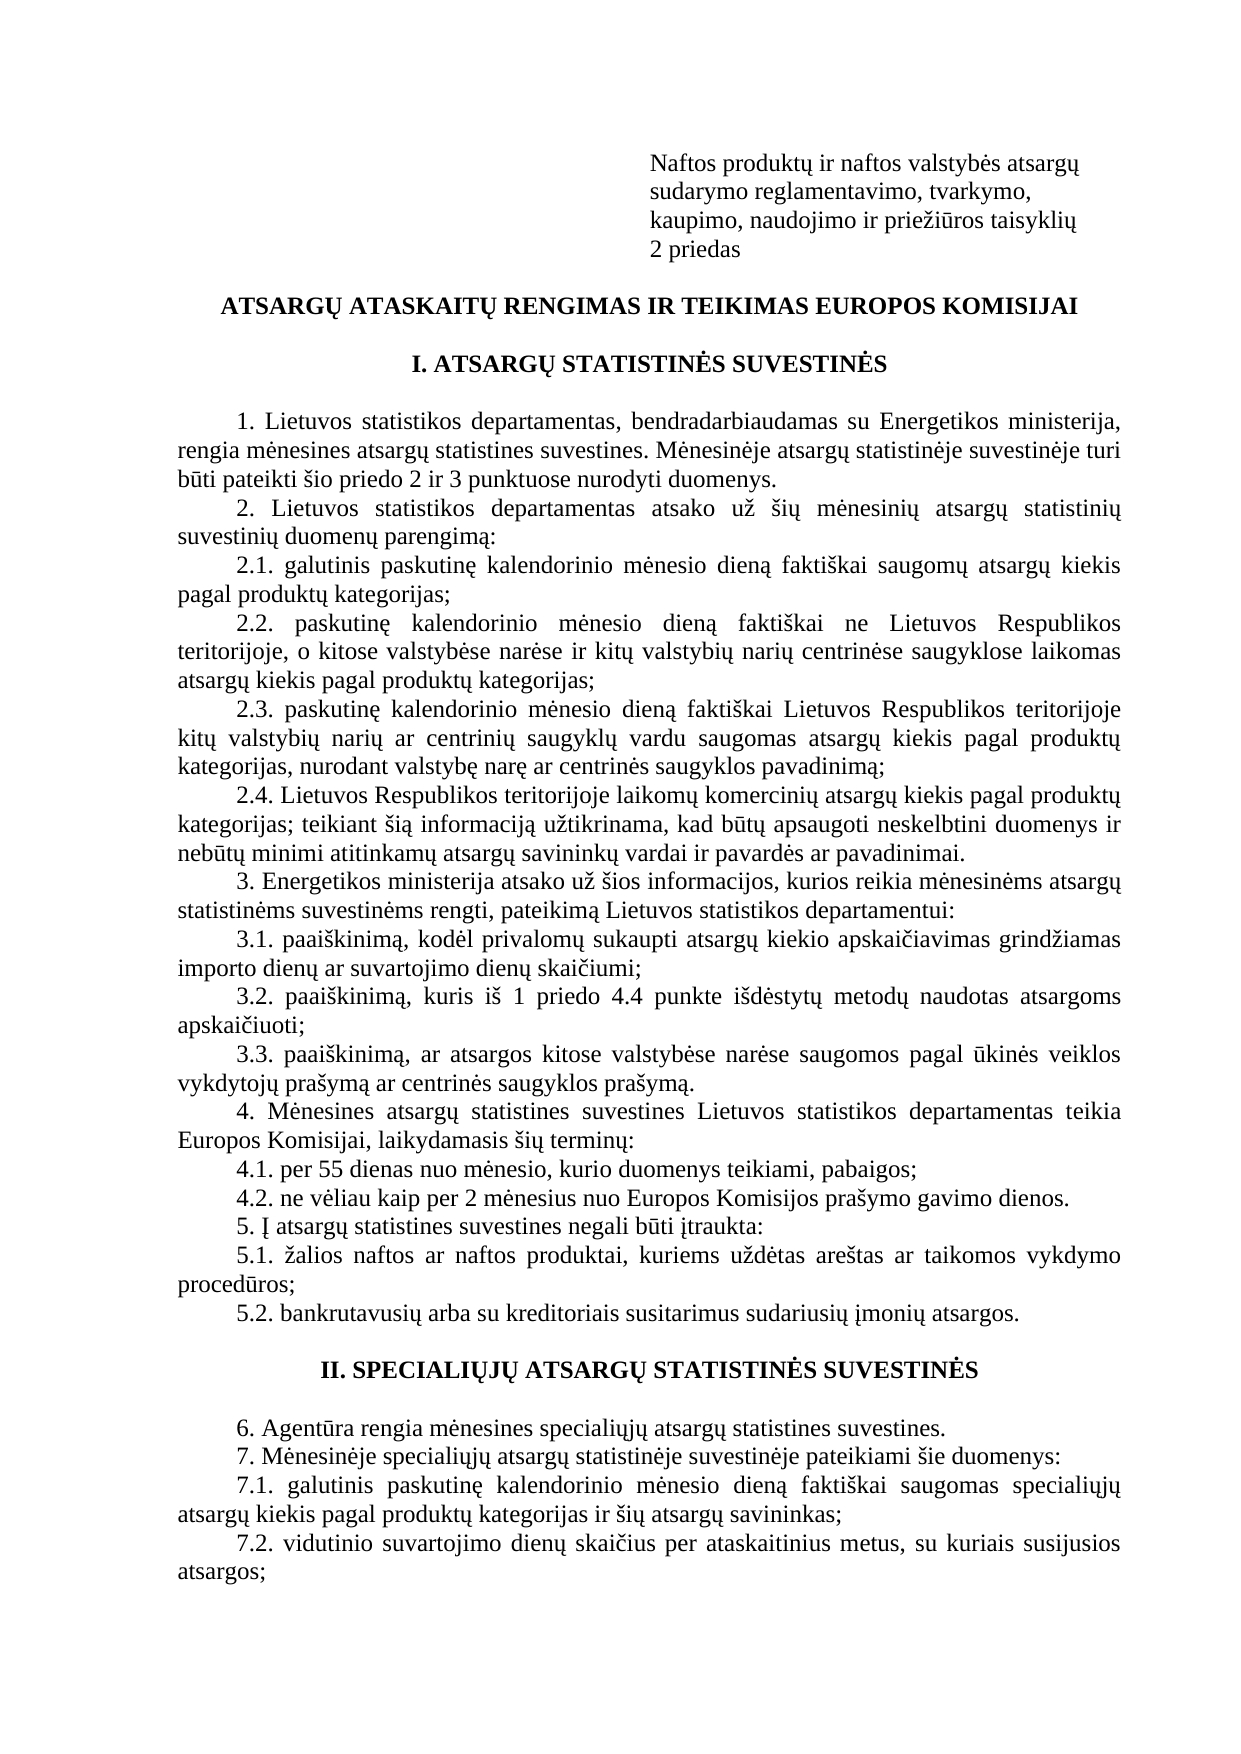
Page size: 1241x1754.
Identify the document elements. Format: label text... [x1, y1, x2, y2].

text 4. Mėnesines atsargų statistines suvestines Lietuvos statistikos departamentas teikia Europos Komisijai, laikydamasis šių terminų: [177, 1096, 1122, 1154]
text 2.1. galutinis paskutinę kalendorinio mėnesio dieną faktiškai saugomų atsargų kiekis pagal produktų kategorijas; [177, 550, 1122, 608]
text 5.1. žalios naftos ar naftos produktai, kuriems uždėtas areštas ar taikomos vykdymo procedūros; [177, 1240, 1122, 1298]
text 5.2. bankrutavusių arba su kreditoriais susitarimus sudariusių įmonių atsargos. [177, 1298, 1122, 1326]
text 2 priedas [649, 234, 1122, 263]
text 6. Agentūra rengia mėnesines specialiųjų atsargų statistines suvestines. [177, 1413, 1122, 1441]
text 5. Į atsargų statistines suvestines negali būti įtraukta: [177, 1211, 1122, 1240]
text 4.2. ne vėliau kaip per 2 mėnesius nuo Europos Komisijos prašymo gavimo dienos. [177, 1183, 1122, 1211]
text I. ATSARGŲ STATISTINĖS SUVESTINĖS [177, 349, 1122, 378]
text 1. Lietuvos statistikos departamentas, bendradarbiaudamas su Energetikos ministerija, rengia mėnesines atsargų statistines suvestines. Mėnesinėje atsargų statistinėje suvestinėje turi būti pateikti šio priedo 2 ir 3 punktuose nurodyti duomenys. [177, 406, 1122, 493]
text 3.3. paaiškinimą, ar atsargos kitose valstybėse narėse saugomos pagal ūkinės veiklos vykdytojų prašymą ar centrinės saugyklos prašymą. [177, 1039, 1122, 1096]
text 3.1. paaiškinimą, kodėl privalomų sukaupti atsargų kiekio apskaičiavimas grindžiamas importo dienų ar suvartojimo dienų skaičiumi; [177, 924, 1122, 981]
text 7.2. vidutinio suvartojimo dienų skaičius per ataskaitinius metus, su kuriais susijusios atsargos; [177, 1528, 1122, 1585]
text II. SPECIALIŲJŲ ATSARGŲ STATISTINĖS SUVESTINĖS [177, 1355, 1122, 1384]
text 3. Energetikos ministerija atsako už šios informacijos, kurios reikia mėnesinėms atsargų statistinėms suvestinėms rengti, pateikimą Lietuvos statistikos departamentui: [177, 866, 1122, 924]
text 7. Mėnesinėje specialiųjų atsargų statistinėje suvestinėje pateikiami šie duomenys: [177, 1441, 1122, 1470]
text Naftos produktų ir naftos valstybės atsargų sudarymo reglamentavimo, tvarkymo, kaupimo, naudojimo ir priežiūros taisyklių [649, 148, 1122, 234]
text 7.1. galutinis paskutinę kalendorinio mėnesio dieną faktiškai saugomas specialiųjų atsargų kiekis pagal produktų kategorijas ir šių atsargų savininkas; [177, 1470, 1122, 1528]
text ATSARGŲ ATASKAITŲ RENGIMAS IR TEIKIMAS EUROPOS KOMISIJAI [177, 291, 1122, 320]
text 3.2. paaiškinimą, kuris iš 1 priedo 4.4 punkte išdėstytų metodų naudotas atsargoms apskaičiuoti; [177, 981, 1122, 1039]
text 2. Lietuvos statistikos departamentas atsako už šių mėnesinių atsargų statistinių suvestinių duomenų parengimą: [177, 493, 1122, 550]
text 2.2. paskutinę kalendorinio mėnesio dieną faktiškai ne Lietuvos Respublikos teritorijoje, o kitose valstybėse narėse ir kitų valstybių narių centrinėse saugyklose laikomas atsargų kiekis pagal produktų kategorijas; [177, 608, 1122, 694]
text 4.1. per 55 dienas nuo mėnesio, kurio duomenys teikiami, pabaigos; [177, 1154, 1122, 1183]
text 2.4. Lietuvos Respublikos teritorijoje laikomų komercinių atsargų kiekis pagal produktų kategorijas; teikiant šią informaciją užtikrinama, kad būtų apsaugoti neskelbtini duomenys ir nebūtų minimi atitinkamų atsargų savininkų vardai ir pavardės ar pavadinimai. [177, 780, 1122, 866]
text 2.3. paskutinę kalendorinio mėnesio dieną faktiškai Lietuvos Respublikos teritorijoje kitų valstybių narių ar centrinių saugyklų vardu saugomas atsargų kiekis pagal produktų kategorijas, nurodant valstybę narę ar centrinės saugyklos pavadinimą; [177, 694, 1122, 780]
